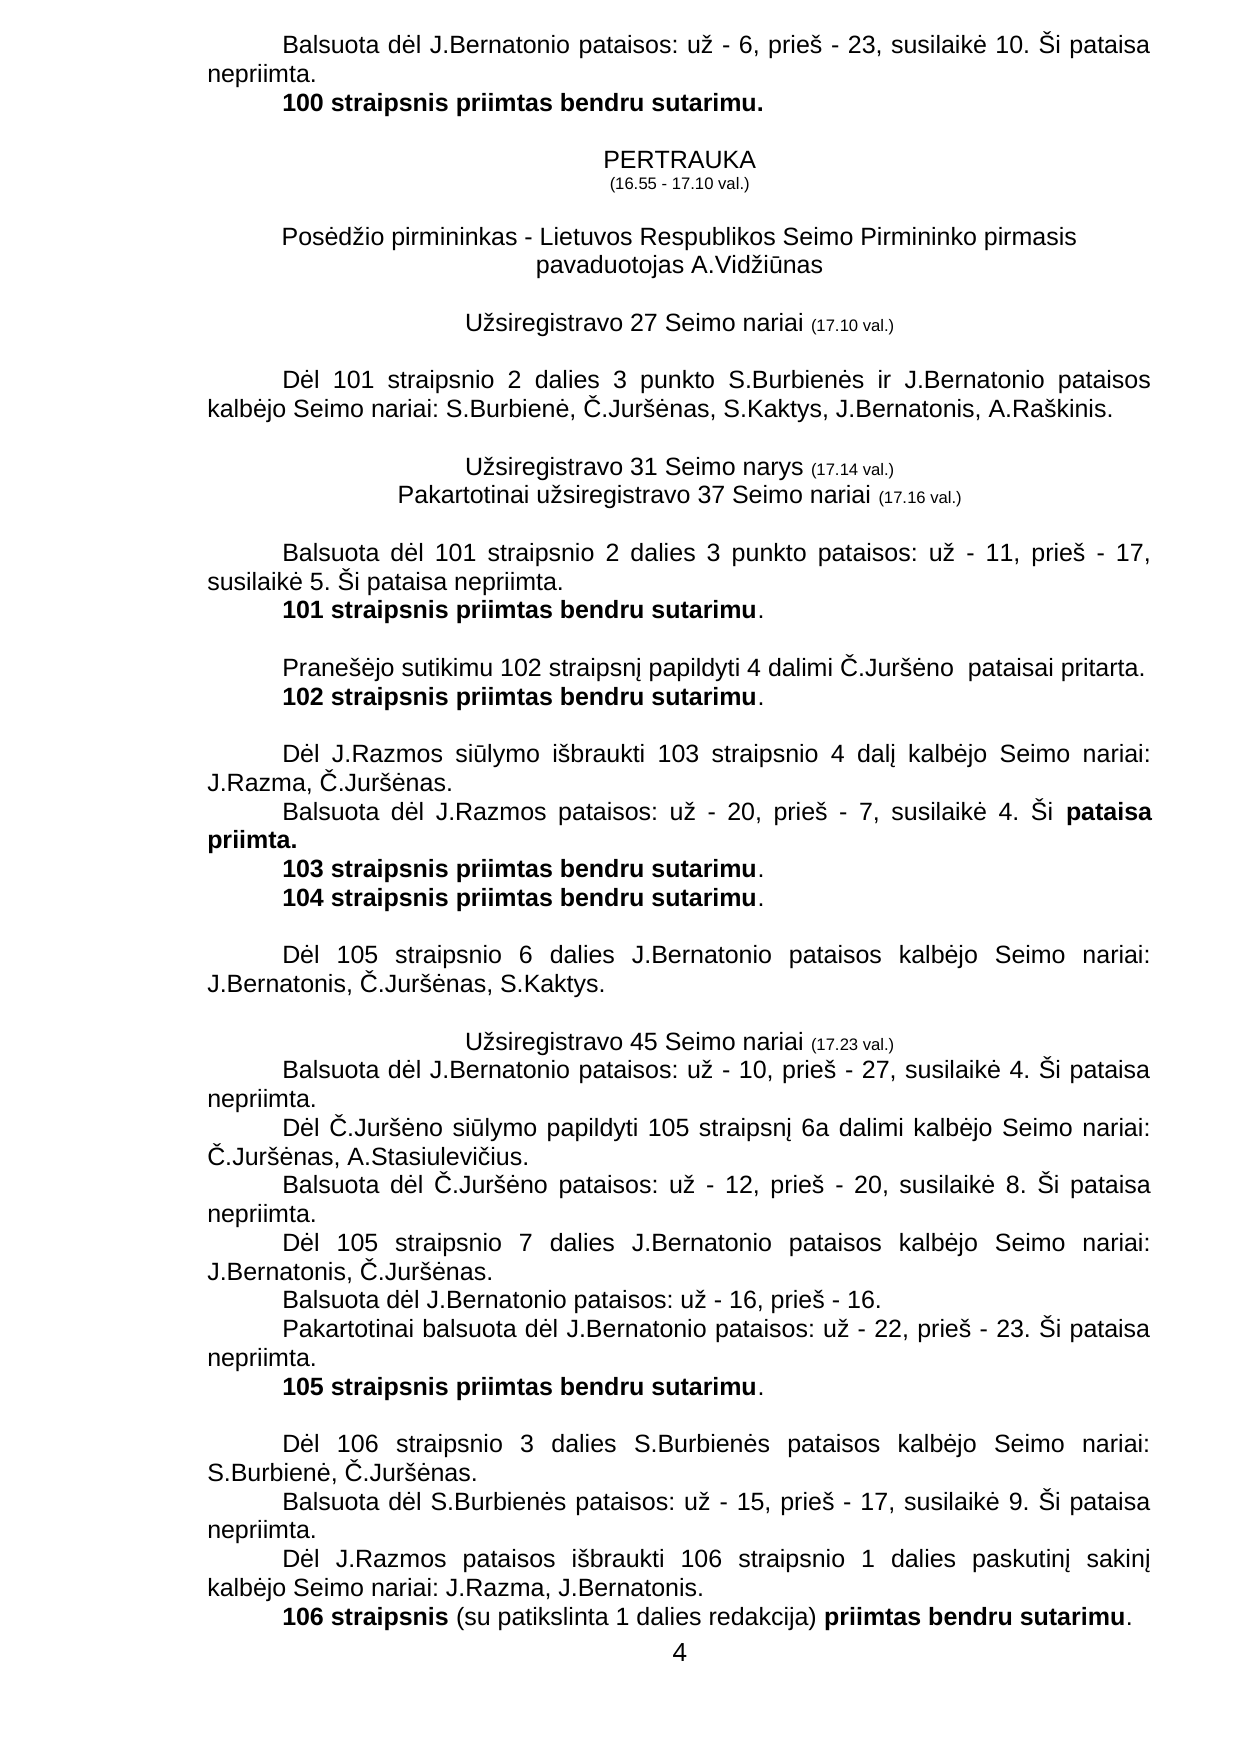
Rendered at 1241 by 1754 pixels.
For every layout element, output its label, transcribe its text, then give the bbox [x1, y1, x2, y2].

text Užsiregistravo 27 Seimo nariai (17.10 val.) [207, 308, 1152, 337]
text Posėdžio pirmininkas - Lietuvos Respublikos Seimo Pirmininko pirmasis pavaduotojas A.Vidžiūnas [207, 222, 1152, 279]
text 102 straipsnis priimtas bendru sutarimu. [207, 682, 1152, 710]
text Pakartotinai balsuota dėl J.Bernatonio pataisos: už - 22, prieš - 23. Ši pataisa nepriimta. [207, 1314, 1152, 1372]
text 100 straipsnis priimtas bendru sutarimu. [207, 87, 1152, 116]
text 106 straipsnis (su patikslinta 1 dalies redakcija) priimtas bendru sutarimu. [207, 1602, 1152, 1630]
text Užsiregistravo 45 Seimo nariai (17.23 val.) [207, 1027, 1152, 1055]
text Balsuota dėl Č.Juršėno pataisos: už - 12, prieš - 20, susilaikė 8. Ši pataisa nepriimta. [207, 1170, 1152, 1228]
text Dėl 105 straipsnio 7 dalies J.Bernatonio pataisos kalbėjo Seimo nariai: J.Bernatonis, Č.Juršėnas. [207, 1228, 1152, 1285]
text PERTRAUKA [207, 145, 1152, 174]
text Balsuota dėl J.Bernatonio pataisos: už - 16, prieš - 16. [207, 1285, 1152, 1314]
text Balsuota dėl J.Bernatonio pataisos: už - 10, prieš - 27, susilaikė 4. Ši pataisa nepriimta. [207, 1055, 1152, 1113]
text Balsuota dėl J.Bernatonio pataisos: už - 6, prieš - 23, susilaikė 10. Ši pataisa nepriimta. [207, 30, 1152, 87]
text Pakartotinai užsiregistravo 37 Seimo nariai (17.16 val.) [207, 480, 1152, 509]
text Balsuota dėl 101 straipsnio 2 dalies 3 punkto pataisos: už - 11, prieš - 17, susilaikė 5. Ši pataisa nepriimta. [207, 538, 1152, 595]
text Užsiregistravo 31 Seimo narys (17.14 val.) [207, 452, 1152, 480]
text Dėl J.Razmos pataisos išbraukti 106 straipsnio 1 dalies paskutinį sakinį kalbėjo Seimo nariai: J.Razma, J.Bernatonis. [207, 1544, 1152, 1602]
text 101 straipsnis priimtas bendru sutarimu. [207, 595, 1152, 624]
text Dėl Č.Juršėno siūlymo papildyti 105 straipsnį 6a dalimi kalbėjo Seimo nariai: Č.Juršėnas, A.Stasiulevičius. [207, 1113, 1152, 1170]
text Dėl 105 straipsnio 6 dalies J.Bernatonio pataisos kalbėjo Seimo nariai: J.Bernatonis, Č.Juršėnas, S.Kaktys. [207, 940, 1152, 998]
text 104 straipsnis priimtas bendru sutarimu. [207, 883, 1152, 912]
text 105 straipsnis priimtas bendru sutarimu. [207, 1372, 1152, 1400]
text 103 straipsnis priimtas bendru sutarimu. [207, 854, 1152, 883]
text Balsuota dėl S.Burbienės pataisos: už - 15, prieš - 17, susilaikė 9. Ši pataisa nepriimta. [207, 1487, 1152, 1544]
text Balsuota dėl J.Razmos pataisos: už - 20, prieš - 7, susilaikė 4. Ši pataisa priimta. [207, 797, 1152, 854]
text Dėl J.Razmos siūlymo išbraukti 103 straipsnio 4 dalį kalbėjo Seimo nariai: J.Razma, Č.Juršėnas. [207, 739, 1152, 797]
text Pranešėjo sutikimu 102 straipsnį papildyti 4 dalimi Č.Juršėno pataisai pritarta. [207, 653, 1152, 682]
text Dėl 106 straipsnio 3 dalies S.Burbienės pataisos kalbėjo Seimo nariai: S.Burbienė, Č.Juršėnas. [207, 1429, 1152, 1487]
text (16.55 - 17.10 val.) [207, 174, 1152, 193]
text Dėl 101 straipsnio 2 dalies 3 punkto S.Burbienės ir J.Bernatonio pataisos kalbėjo Seimo nariai: S.Burbienė, Č.Juršėnas, S.Kaktys, J.Bernatonis, A.Raškinis. [207, 365, 1152, 423]
